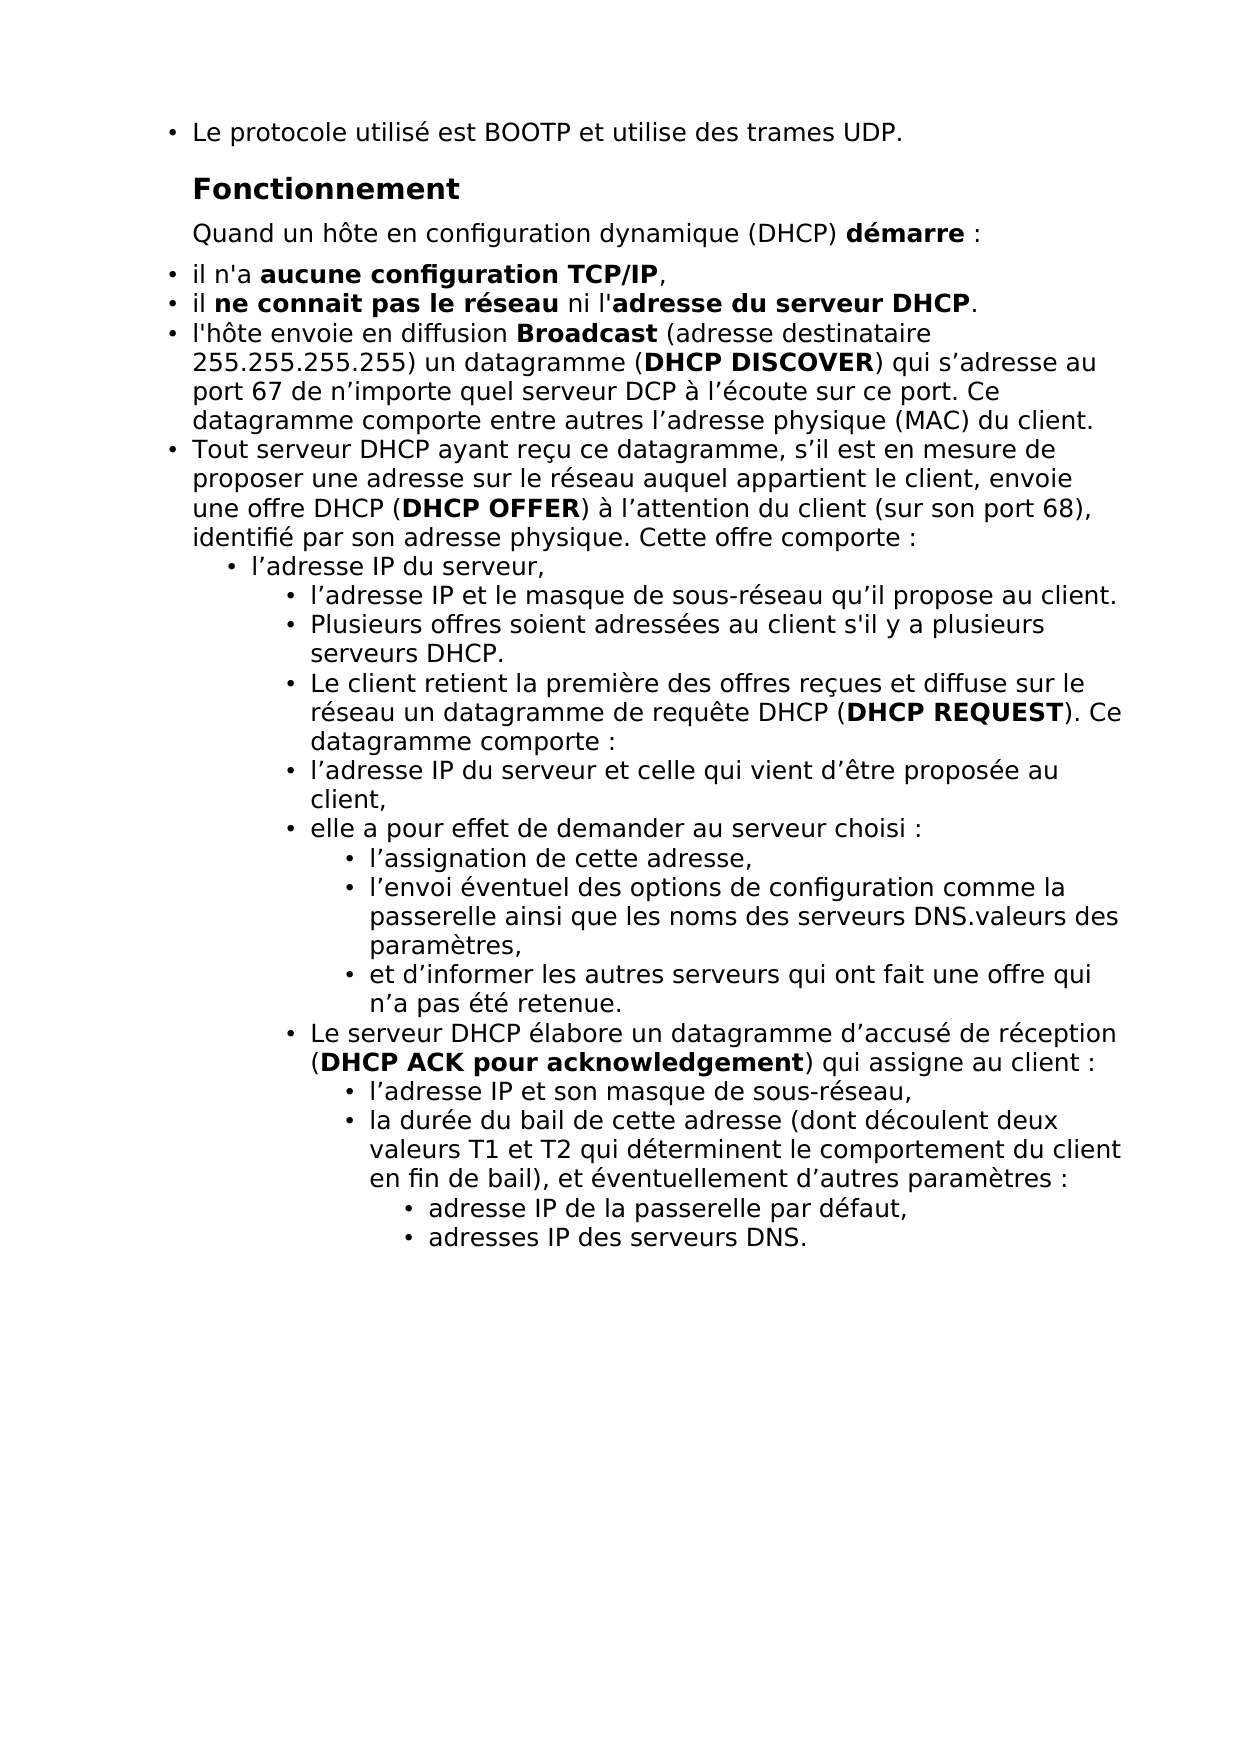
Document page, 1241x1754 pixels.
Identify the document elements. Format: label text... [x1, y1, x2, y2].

list et d’informer les autres serveurs qui ont fait une offre qui n’a pas été retenue. [354, 960, 1122, 1019]
list l’adresse IP et son masque de sous-réseau, [354, 1077, 1122, 1106]
list la durée du bail de cette adresse (dont découlent deux valeurs T1 et T2 qui déterminent le comportement du client en fin de bail), et éventuellement d’autres paramètres : [354, 1106, 1122, 1194]
list l’envoi éventuel des options de configuration comme la passerelle ainsi que les noms des serveurs DNS.valeurs des paramètres, [354, 873, 1122, 960]
list l’adresse IP et le masque de sous-réseau qu’il propose au client. [295, 581, 1122, 610]
list il n'a aucune configuration TCP/IP, [177, 260, 1122, 289]
list l'hôte envoie en diffusion Broadcast (adresse destinataire 255.255.255.255) un datagramme (DHCP DISCOVER) qui s’adresse au port 67 de n’importe quel serveur DCP à l’écoute sur ce port. Ce datagramme comporte entre autres l’adresse physique (MAC) du client. [177, 319, 1122, 435]
list adresse IP de la passerelle par défaut, [413, 1194, 1122, 1223]
list adresses IP des serveurs DNS. [413, 1223, 1122, 1252]
subtitle Fonctionnement [177, 172, 1122, 206]
list il ne connait pas le réseau ni l'adresse du serveur DHCP. [177, 289, 1122, 319]
list l’assignation de cette adresse, [354, 844, 1122, 873]
list Le client retient la première des offres reçues et diffuse sur le réseau un datagramme de requête DHCP (DHCP REQUEST). Ce datagramme comporte : [295, 669, 1122, 756]
list Quand un hôte en configuration dynamique (DHCP) démarre : [177, 219, 1122, 248]
list Le protocole utilisé est BOOTP et utilise des trames UDP. [177, 118, 1122, 147]
list Le serveur DHCP élabore un datagramme d’accusé de réception (DHCP ACK pour acknowledgement) qui assigne au client : [295, 1019, 1122, 1077]
list Plusieurs offres soient adressées au client s'il y a plusieurs serveurs DHCP. [295, 610, 1122, 669]
list l’adresse IP du serveur et celle qui vient d’être proposée au client, [295, 756, 1122, 814]
list elle a pour effet de demander au serveur choisi : [295, 814, 1122, 844]
list Tout serveur DHCP ayant reçu ce datagramme, s’il est en mesure de proposer une adresse sur le réseau auquel appartient le client, envoie une offre DHCP (DHCP OFFER) à l’attention du client (sur son port 68), identifié par son adresse physique. Cette offre comporte : [177, 435, 1122, 552]
list l’adresse IP du serveur, [236, 552, 1122, 581]
